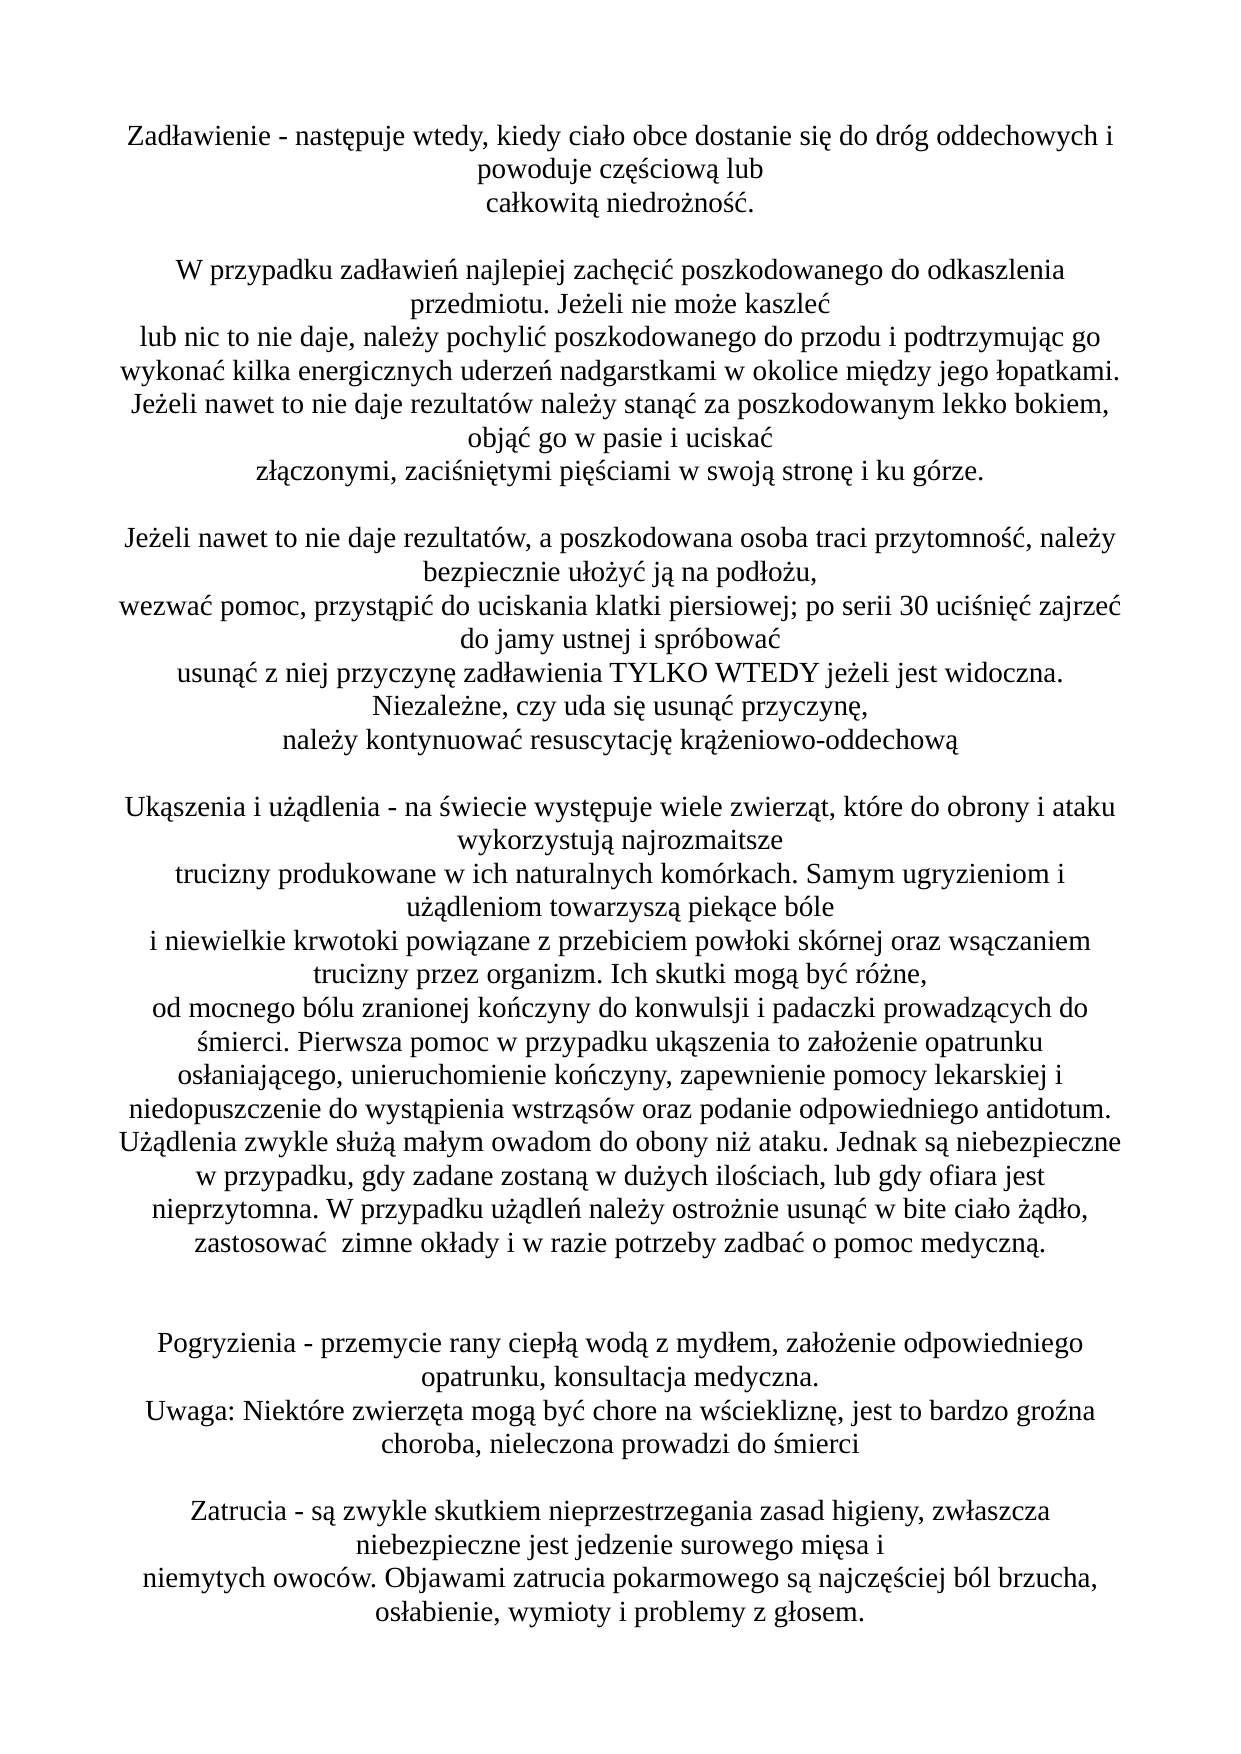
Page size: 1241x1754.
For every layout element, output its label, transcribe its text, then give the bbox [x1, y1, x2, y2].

text Zadławienie - następuje wtedy, kiedy ciało obce dostanie się do dróg oddechowych i powoduje częściową lub [118, 118, 1122, 185]
text usunąć z niej przyczynę zadławienia TYLKO WTEDY jeżeli jest widoczna. Niezależne, czy uda się usunąć przyczynę, [118, 655, 1122, 722]
text Jeżeli nawet to nie daje rezultatów należy stanąć za poszkodowanym lekko bokiem, objąć go w pasie i uciskać [118, 386, 1122, 453]
text wezwać pomoc, przystąpić do uciskania klatki piersiowej; po serii 30 uciśnięć zajrzeć do jamy ustnej i spróbować [118, 588, 1122, 655]
text trucizny produkowane w ich naturalnych komórkach. Samym ugryzieniom i użądleniom towarzyszą piekące bóle [118, 856, 1122, 923]
text niemytych owoców. Objawami zatrucia pokarmowego są najczęściej ból brzucha, osłabienie, wymioty i problemy z głosem. [118, 1560, 1122, 1627]
text należy kontynuować resuscytację krążeniowo-oddechową [118, 722, 1122, 755]
text od mocnego bólu zranionej kończyny do konwulsji i padaczki prowadzących do śmierci. Pierwsza pomoc w przypadku ukąszenia to założenie opatrunku osłaniającego, unieruchomienie kończyny, zapewnienie pomocy lekarskiej i niedopuszczenie do wystąpienia wstrząsów oraz podanie odpowiedniego antidotum. Użądlenia zwykle służą małym owadom do obony niż ataku. Jednak są niebezpieczne w przypadku, gdy zadane zostaną w dużych ilościach, lub gdy ofiara jest nieprzytomna. W przypadku użądleń należy ostrożnie usunąć w bite ciało żądło, zastosować zimne okłady i w razie potrzeby zadbać o pomoc medyczną. [118, 990, 1122, 1258]
text złączonymi, zaciśniętymi pięściami w swoją stronę i ku górze. [118, 453, 1122, 487]
text całkowitą niedrożność. [118, 185, 1122, 219]
text W przypadku zadławień najlepiej zachęcić poszkodowanego do odkaszlenia przedmiotu. Jeżeli nie może kaszleć [118, 252, 1122, 319]
text Zatrucia - są zwykle skutkiem nieprzestrzegania zasad higieny, zwłaszcza niebezpieczne jest jedzenie surowego mięsa i [118, 1493, 1122, 1560]
text Pogryzienia - przemycie rany ciepłą wodą z mydłem, założenie odpowiedniego opatrunku, konsultacja medyczna. [118, 1326, 1122, 1393]
text i niewielkie krwotoki powiązane z przebiciem powłoki skórnej oraz wsączaniem trucizny przez organizm. Ich skutki mogą być różne, [118, 923, 1122, 990]
text lub nic to nie daje, należy pochylić poszkodowanego do przodu i podtrzymując go wykonać kilka energicznych uderzeń nadgarstkami w okolice między jego łopatkami. [118, 319, 1122, 386]
text Ukąszenia i użądlenia - na świecie występuje wiele zwierząt, które do obrony i ataku wykorzystują najrozmaitsze [118, 789, 1122, 856]
text Jeżeli nawet to nie daje rezultatów, a poszkodowana osoba traci przytomność, należy bezpiecznie ułożyć ją na podłożu, [118, 521, 1122, 588]
text Uwaga: Niektóre zwierzęta mogą być chore na wściekliznę, jest to bardzo groźna choroba, nieleczona prowadzi do śmierci [118, 1393, 1122, 1460]
